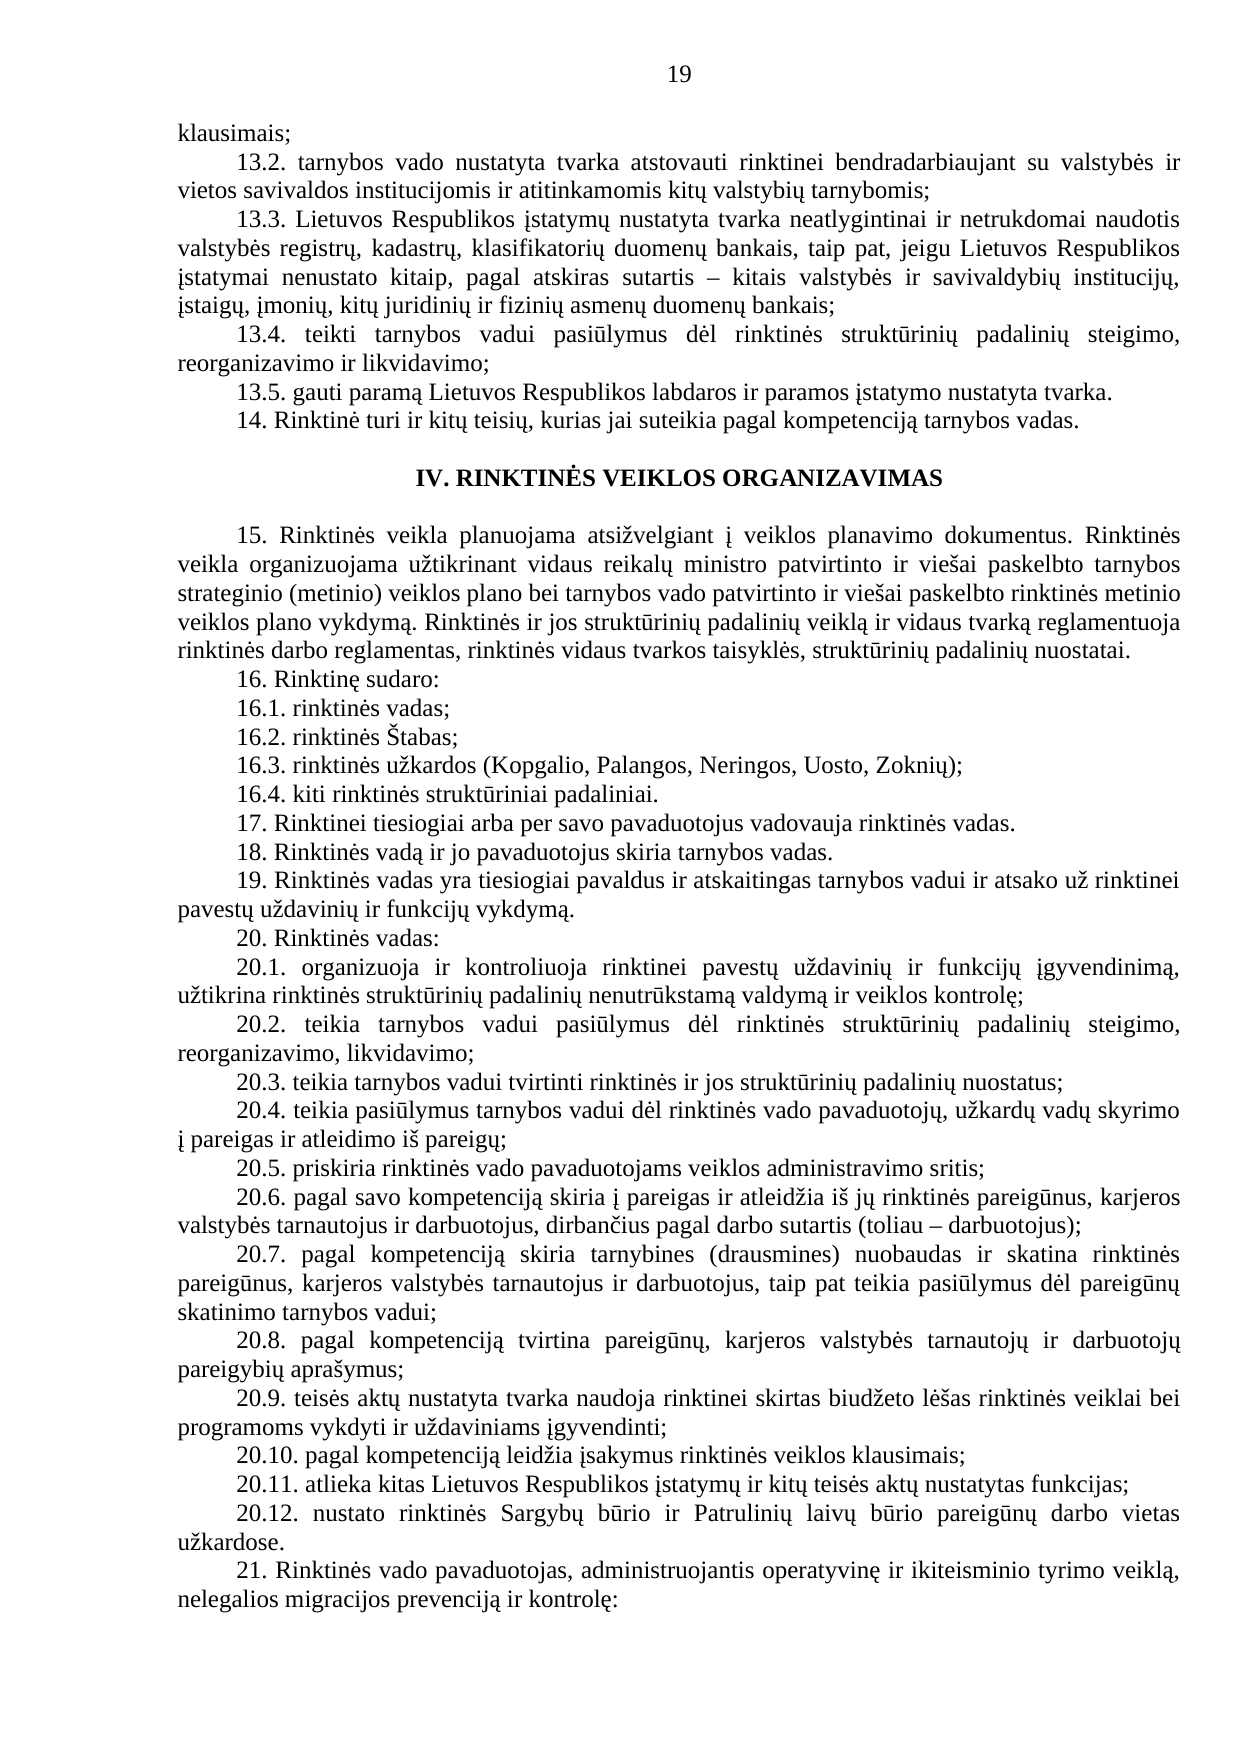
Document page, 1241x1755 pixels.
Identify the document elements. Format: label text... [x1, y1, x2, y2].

text 15. Rinktinės veikla planuojama atsižvelgiant į veiklos planavimo dokumentus. Rinktinės veikla organizuojama užtikrinant vidaus reikalų ministro patvirtinto ir viešai paskelbto tarnybos strateginio (metinio) veiklos plano bei tarnybos vado patvirtinto ir viešai paskelbto rinktinės metinio veiklos plano vykdymą. Rinktinės ir jos struktūrinių padalinių veiklą ir vidaus tvarką reglamentuoja rinktinės darbo reglamentas, rinktinės vidaus tvarkos taisyklės, struktūrinių padalinių nuostatai. [177, 521, 1181, 664]
text 19. Rinktinės vadas yra tiesiogiai pavaldus ir atskaitingas tarnybos vadui ir atsako už rinktinei pavestų uždavinių ir funkcijų vykdymą. [177, 866, 1181, 923]
text 20.11. atlieka kitas Lietuvos Respublikos įstatymų ir kitų teisės aktų nustatytas funkcijas; [177, 1469, 1181, 1498]
text 13.5. gauti paramą Lietuvos Respublikos labdaros ir paramos įstatymo nustatyta tvarka. [177, 377, 1181, 406]
text 20.10. pagal kompetenciją leidžia įsakymus rinktinės veiklos klausimais; [177, 1441, 1181, 1469]
text 20.6. pagal savo kompetenciją skiria į pareigas ir atleidžia iš jų rinktinės pareigūnus, karjeros valstybės tarnautojus ir darbuotojus, dirbančius pagal darbo sutartis (toliau – darbuotojus); [177, 1182, 1181, 1239]
text 21. Rinktinės vado pavaduotojas, administruojantis operatyvinę ir ikiteisminio tyrimo veiklą, nelegalios migracijos prevenciją ir kontrolę: [177, 1556, 1181, 1613]
text 13.2. tarnybos vado nustatyta tvarka atstovauti rinktinei bendradarbiaujant su valstybės ir vietos savivaldos institucijomis ir atitinkamomis kitų valstybių tarnybomis; [177, 147, 1181, 204]
text 20. Rinktinės vadas: [177, 923, 1181, 952]
text 20.3. teikia tarnybos vadui tvirtinti rinktinės ir jos struktūrinių padalinių nuostatus; [177, 1067, 1181, 1096]
text 20.4. teikia pasiūlymus tarnybos vadui dėl rinktinės vado pavaduotojų, užkardų vadų skyrimo į pareigas ir atleidimo iš pareigų; [177, 1096, 1181, 1153]
text 16. Rinktinę sudaro: [177, 664, 1181, 693]
text 20.12. nustato rinktinės Sargybų būrio ir Patrulinių laivų būrio pareigūnų darbo vietas užkardose. [177, 1498, 1181, 1556]
text 20.5. priskiria rinktinės vado pavaduotojams veiklos administravimo sritis; [177, 1153, 1181, 1182]
text IV. RINKTINĖS VEIKLOS ORGANIZAVIMAS [177, 463, 1181, 492]
text 20.9. teisės aktų nustatyta tvarka naudoja rinktinei skirtas biudžeto lėšas rinktinės veiklai bei programoms vykdyti ir uždaviniams įgyvendinti; [177, 1383, 1181, 1441]
text 13.3. Lietuvos Respublikos įstatymų nustatyta tvarka neatlygintinai ir netrukdomai naudotis valstybės registrų, kadastrų, klasifikatorių duomenų bankais, taip pat, jeigu Lietuvos Respublikos įstatymai nenustato kitaip, pagal atskiras sutartis – kitais valstybės ir savivaldybių institucijų, įstaigų, įmonių, kitų juridinių ir fizinių asmenų duomenų bankais; [177, 204, 1181, 319]
text 14. Rinktinė turi ir kitų teisių, kurias jai suteikia pagal kompetenciją tarnybos vadas. [177, 406, 1181, 434]
text 20.7. pagal kompetenciją skiria tarnybines (drausmines) nuobaudas ir skatina rinktinės pareigūnus, karjeros valstybės tarnautojus ir darbuotojus, taip pat teikia pasiūlymus dėl pareigūnų skatinimo tarnybos vadui; [177, 1239, 1181, 1326]
text 16.3. rinktinės užkardos (Kopgalio, Palangos, Neringos, Uosto, Zoknių); [177, 751, 1181, 779]
text 17. Rinktinei tiesiogiai arba per savo pavaduotojus vadovauja rinktinės vadas. [177, 808, 1181, 837]
text 20.1. organizuoja ir kontroliuoja rinktinei pavestų uždavinių ir funkcijų įgyvendinimą, užtikrina rinktinės struktūrinių padalinių nenutrūkstamą valdymą ir veiklos kontrolę; [177, 952, 1181, 1009]
text 16.2. rinktinės Štabas; [177, 722, 1181, 751]
text klausimais; [177, 118, 1181, 147]
text 13.4. teikti tarnybos vadui pasiūlymus dėl rinktinės struktūrinių padalinių steigimo, reorganizavimo ir likvidavimo; [177, 319, 1181, 377]
text 16.4. kiti rinktinės struktūriniai padaliniai. [177, 779, 1181, 808]
text 16.1. rinktinės vadas; [177, 693, 1181, 722]
text 20.2. teikia tarnybos vadui pasiūlymus dėl rinktinės struktūrinių padalinių steigimo, reorganizavimo, likvidavimo; [177, 1009, 1181, 1067]
text 20.8. pagal kompetenciją tvirtina pareigūnų, karjeros valstybės tarnautojų ir darbuotojų pareigybių aprašymus; [177, 1326, 1181, 1383]
text 18. Rinktinės vadą ir jo pavaduotojus skiria tarnybos vadas. [177, 837, 1181, 866]
